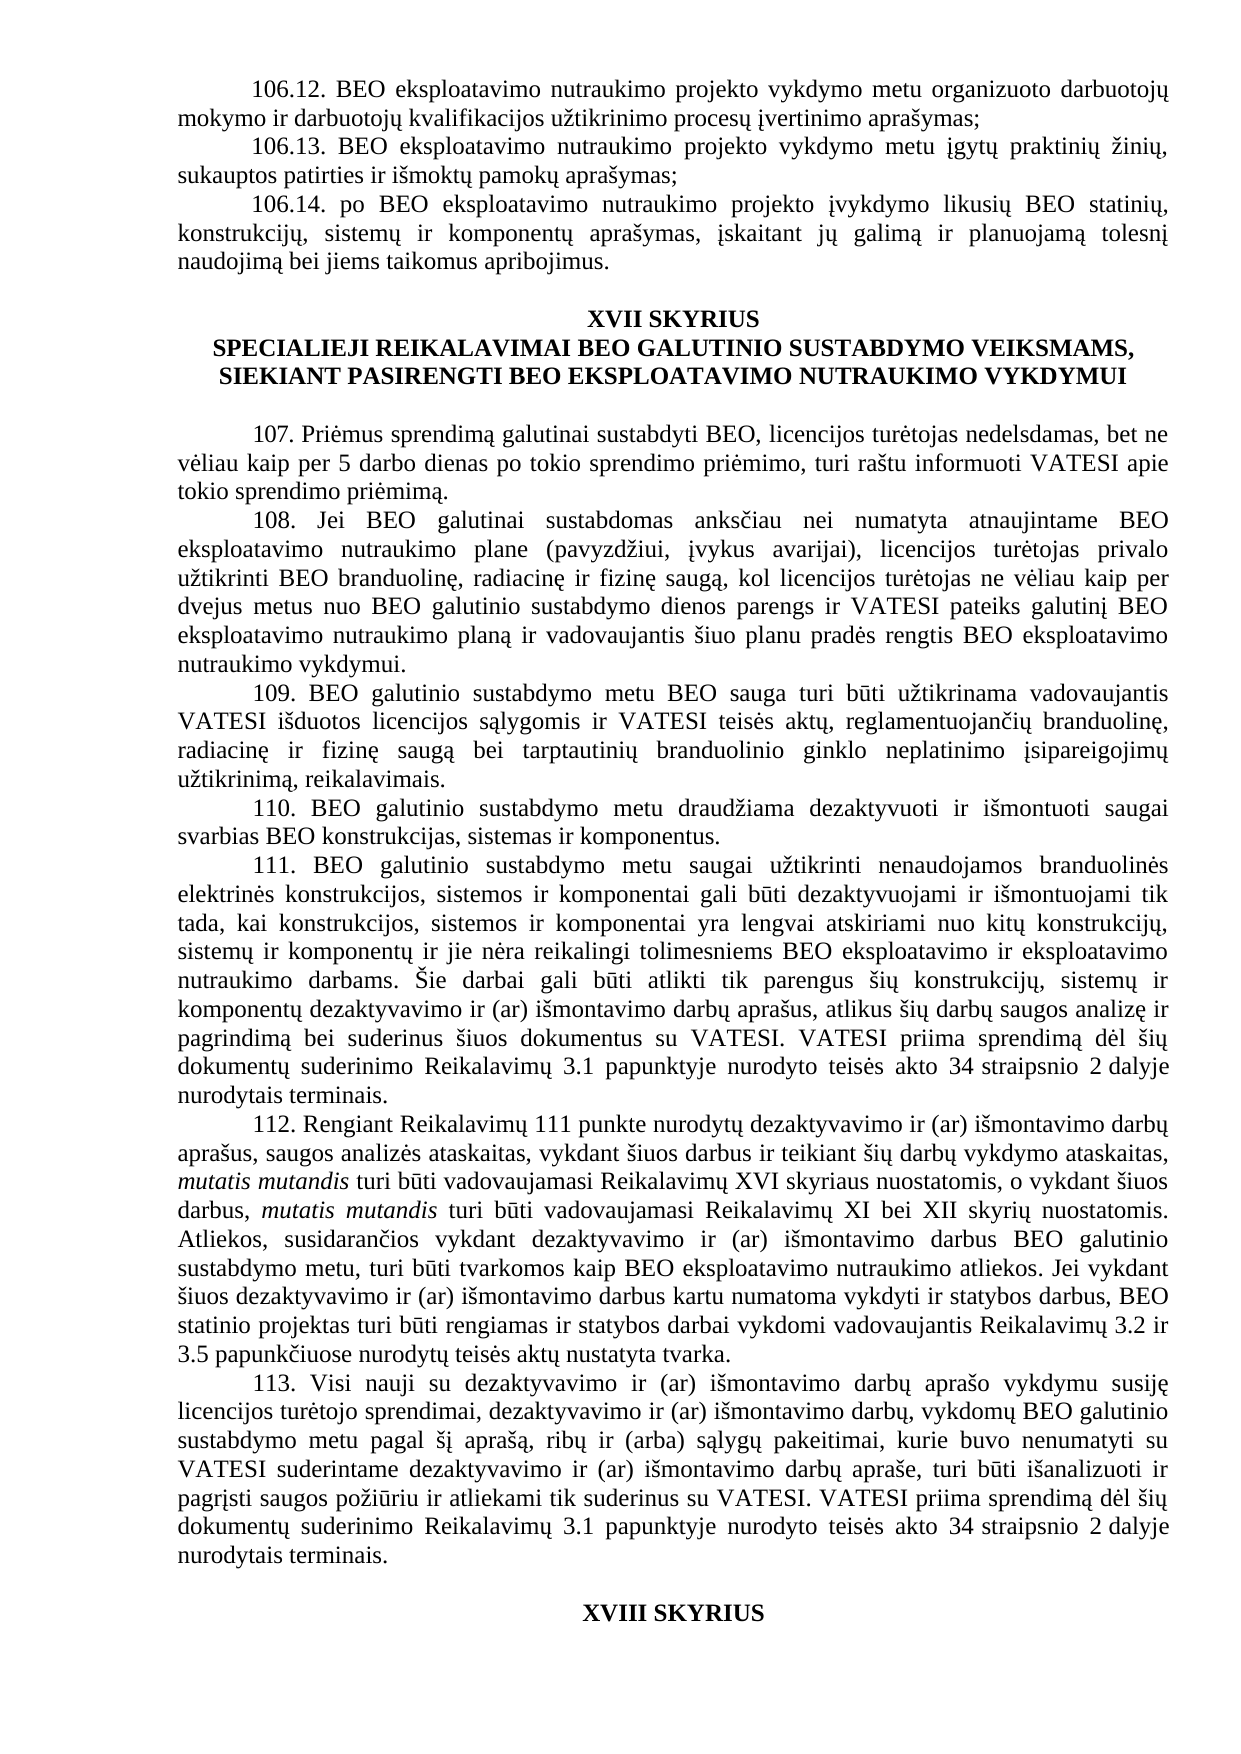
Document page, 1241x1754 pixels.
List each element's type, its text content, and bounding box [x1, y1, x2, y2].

text 112. Rengiant Reikalavimų 111 punkte nurodytų dezaktyvavimo ir (ar) išmontavimo darbų aprašus, saugos analizės ataskaitas, vykdant šiuos darbus ir teikiant šių darbų vykdymo ataskaitas, mutatis mutandis turi būti vadovaujamasi Reikalavimų XVI skyriaus nuostatomis, o vykdant šiuos darbus, mutatis mutandis turi būti vadovaujamasi Reikalavimų XI bei XII skyrių nuostatomis. Atliekos, susidarančios vykdant dezaktyvavimo ir (ar) išmontavimo darbus BEO galutinio sustabdymo metu, turi būti tvarkomos kaip BEO eksploatavimo nutraukimo atliekos. Jei vykdant šiuos dezaktyvavimo ir (ar) išmontavimo darbus kartu numatoma vykdyti ir statybos darbus, BEO statinio projektas turi būti rengiamas ir statybos darbai vykdomi vadovaujantis Reikalavimų 3.2 ir 3.5 papunkčiuose nurodytų teisės aktų nustatyta tvarka. [177, 1109, 1169, 1368]
text 106.14. po BEO eksploatavimo nutraukimo projekto įvykdymo likusių BEO statinių, konstrukcijų, sistemų ir komponentų aprašymas, įskaitant jų galimą ir planuojamą tolesnį naudojimą bei jiems taikomus apribojimus. [177, 189, 1169, 275]
text 107. Priėmus sprendimą galutinai sustabdyti BEO, licencijos turėtojas nedelsdamas, bet ne vėliau kaip per 5 darbo dienas po tokio sprendimo priėmimo, turi raštu informuoti VATESI apie tokio sprendimo priėmimą. [177, 419, 1169, 505]
text 106.13. BEO eksploatavimo nutraukimo projekto vykdymo metu įgytų praktinių žinių, sukauptos patirties ir išmoktų pamokų aprašymas; [177, 131, 1169, 189]
text 111. BEO galutinio sustabdymo metu saugai užtikrinti nenaudojamos branduolinės elektrinės konstrukcijos, sistemos ir komponentai gali būti dezaktyvuojami ir išmontuojami tik tada, kai konstrukcijos, sistemos ir komponentai yra lengvai atskiriami nuo kitų konstrukcijų, sistemų ir komponentų ir jie nėra reikalingi tolimesniems BEO eksploatavimo ir eksploatavimo nutraukimo darbams. Šie darbai gali būti atlikti tik parengus šių konstrukcijų, sistemų ir komponentų dezaktyvavimo ir (ar) išmontavimo darbų aprašus, atlikus šių darbų saugos analizę ir pagrindimą bei suderinus šiuos dokumentus su VATESI. VATESI priima sprendimą dėl šių dokumentų suderinimo Reikalavimų 3.1 papunktyje nurodyto teisės akto 34 straipsnio 2 dalyje nurodytais terminais. [177, 850, 1169, 1109]
text XVII SKYRIUS [177, 304, 1169, 333]
text 106.12. BEO eksploatavimo nutraukimo projekto vykdymo metu organizuoto darbuotojų mokymo ir darbuotojų kvalifikacijos užtikrinimo procesų įvertinimo aprašymas; [177, 74, 1169, 131]
text 108. Jei BEO galutinai sustabdomas anksčiau nei numatyta atnaujintame BEO eksploatavimo nutraukimo plane (pavyzdžiui, įvykus avarijai), licencijos turėtojas privalo užtikrinti BEO branduolinę, radiacinę ir fizinę saugą, kol licencijos turėtojas ne vėliau kaip per dvejus metus nuo BEO galutinio sustabdymo dienos parengs ir VATESI pateiks galutinį BEO eksploatavimo nutraukimo planą ir vadovaujantis šiuo planu pradės rengtis BEO eksploatavimo nutraukimo vykdymui. [177, 505, 1169, 678]
text 110. BEO galutinio sustabdymo metu draudžiama dezaktyvuoti ir išmontuoti saugai svarbias BEO konstrukcijas, sistemas ir komponentus. [177, 793, 1169, 850]
text 109. BEO galutinio sustabdymo metu BEO sauga turi būti užtikrinama vadovaujantis VATESI išduotos licencijos sąlygomis ir VATESI teisės aktų, reglamentuojančių branduolinę, radiacinę ir fizinę saugą bei tarptautinių branduolinio ginklo neplatinimo įsipareigojimų užtikrinimą, reikalavimais. [177, 678, 1169, 793]
text SPECIALIEJI REIKALAVIMAI BEO GALUTINIO SUSTABDYMO VEIKSMAMS, SIEKIANT PASIRENGTI BEO EKSPLOATAVIMO NUTRAUKIMO VYKDYMUI [177, 333, 1169, 390]
text XVIII SKYRIUS [177, 1598, 1169, 1626]
text 113. Visi nauji su dezaktyvavimo ir (ar) išmontavimo darbų aprašo vykdymu susiję licencijos turėtojo sprendimai, dezaktyvavimo ir (ar) išmontavimo darbų, vykdomų BEO galutinio sustabdymo metu pagal šį aprašą, ribų ir (arba) sąlygų pakeitimai, kurie buvo nenumatyti su VATESI suderintame dezaktyvavimo ir (ar) išmontavimo darbų apraše, turi būti išanalizuoti ir pagrįsti saugos požiūriu ir atliekami tik suderinus su VATESI. VATESI priima sprendimą dėl šių dokumentų suderinimo Reikalavimų 3.1 papunktyje nurodyto teisės akto 34 straipsnio 2 dalyje nurodytais terminais. [177, 1368, 1169, 1569]
